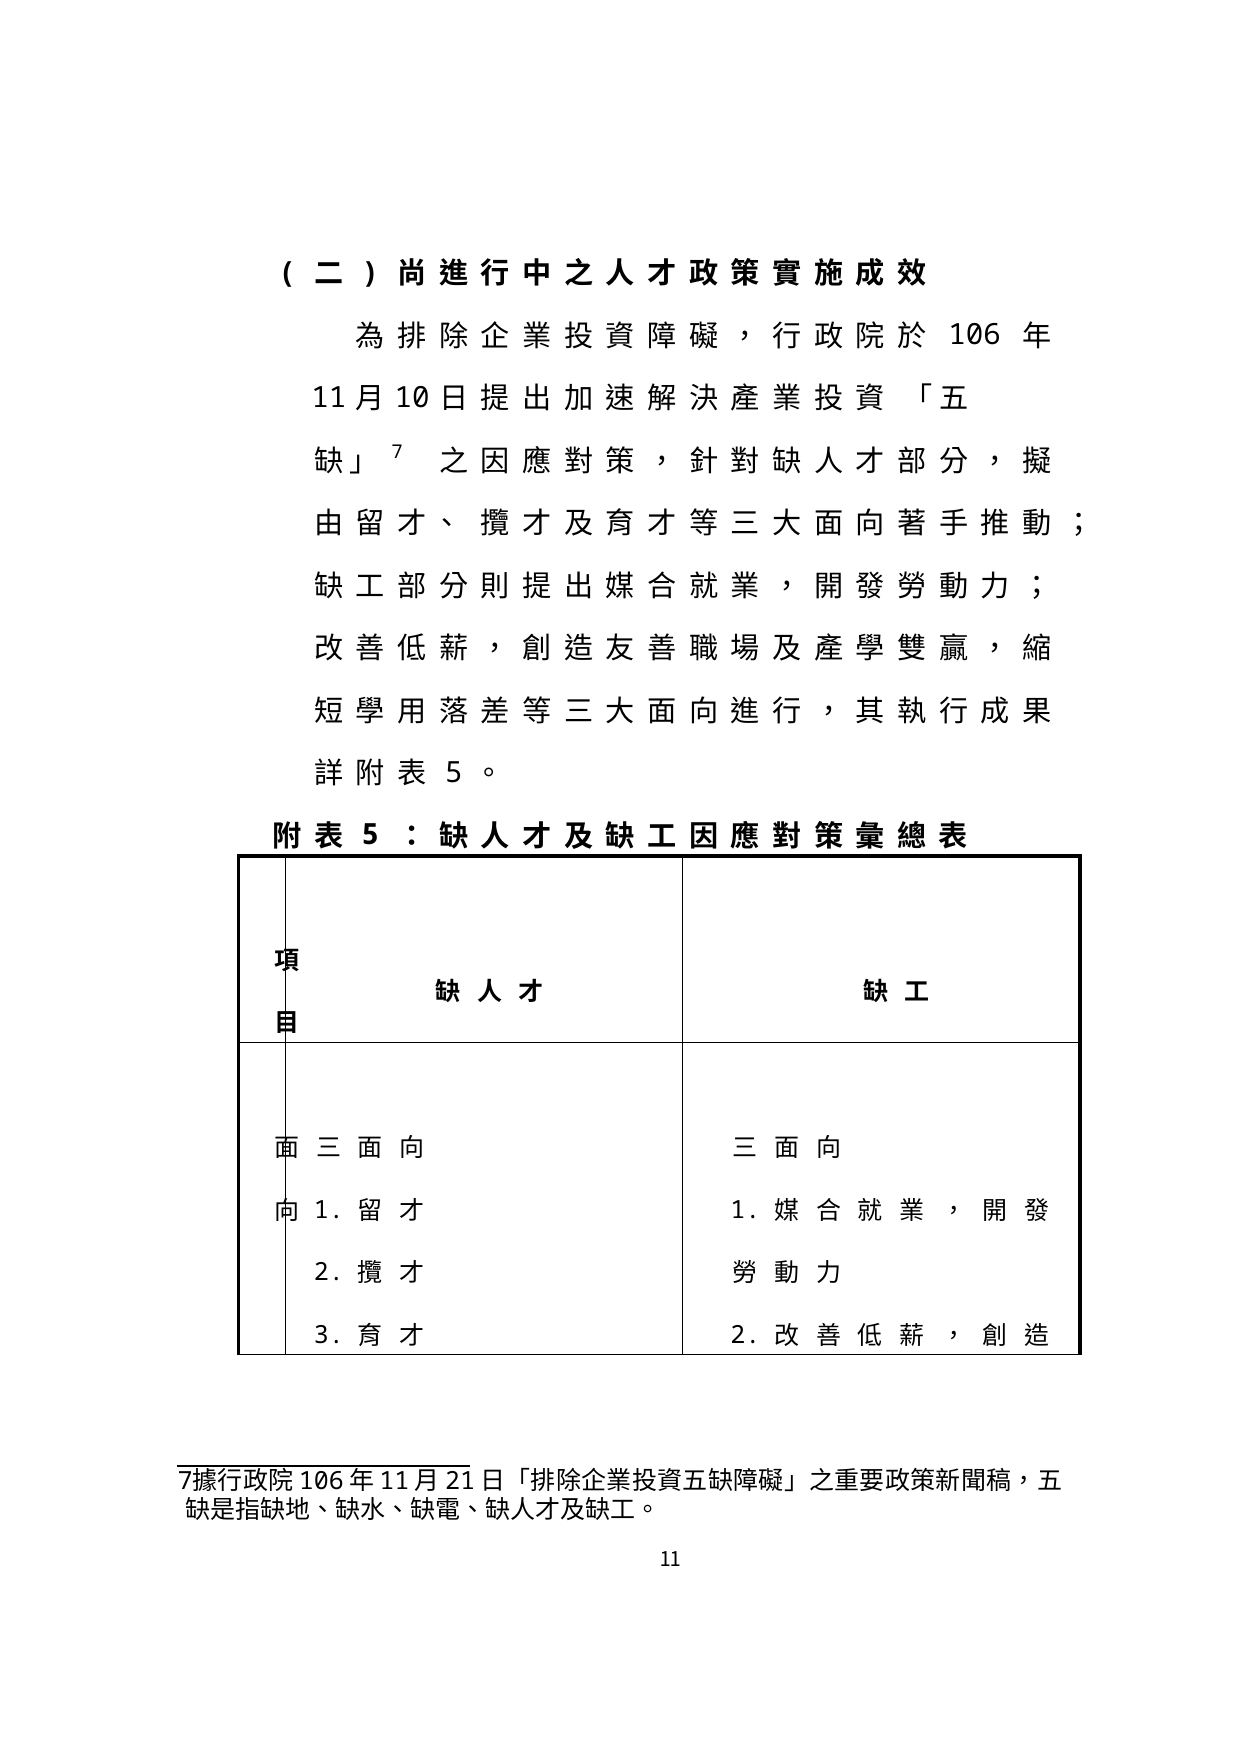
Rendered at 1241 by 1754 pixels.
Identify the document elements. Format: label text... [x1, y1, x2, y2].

table_cell 面向 [278, 1143, 282, 1155]
text 附表5：缺人才及缺工因應對策彙總表 [227, 792, 1058, 854]
text (二)尚進行中之人才政策實施成效 [242, 229, 1058, 292]
text 據行政院106年11月21日「排除企業投資五缺障礙」之重要政策新聞稿，五缺是指缺地、缺水、缺電、缺人才及缺工。 [177, 1466, 1063, 1525]
table_header 缺人才 [286, 858, 682, 1042]
table_cell 三面向 1.媒合就業，開發勞動力 2.改善低薪，創造 [683, 1043, 1078, 1354]
table_header 缺工 [683, 858, 1078, 1042]
table_header 項目 [240, 858, 285, 1042]
text 為排除企業投資障礙，行政院於106年11月10日提出加速解決產業投資「五缺」之因應對策，針對缺人才部分，擬由留才、攬才及育才等三大面向著手推動；缺工部分則提出媒合就業，開發勞動力；改善低薪，創造友善職場及產學雙贏，縮短學用落差等三大面向進行，其執行成果詳附表5。 [271, 292, 1058, 792]
table_header 項目 [281, 951, 285, 963]
table_cell 三面向 1.留才 2.攬才 3.育才 [286, 1043, 682, 1354]
table_cell 面向 [240, 1043, 285, 1354]
